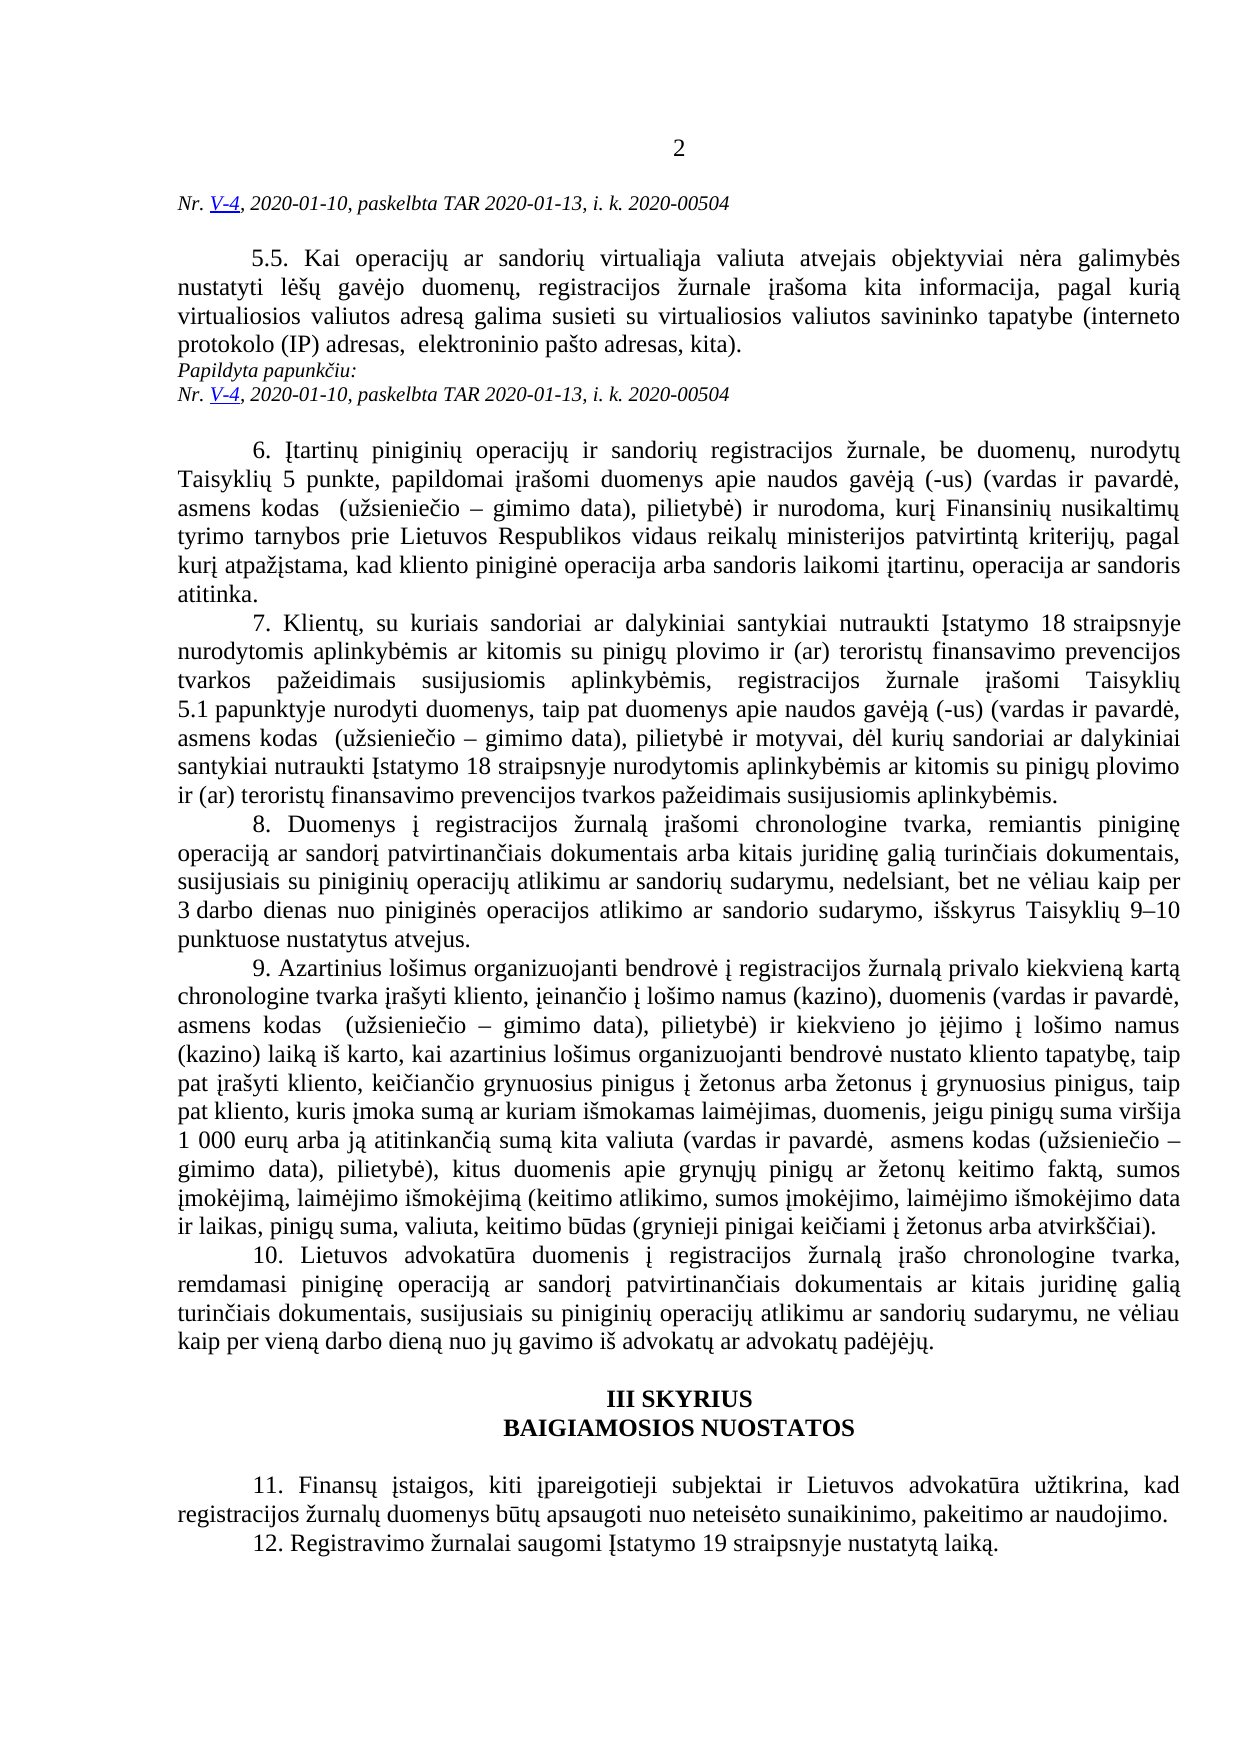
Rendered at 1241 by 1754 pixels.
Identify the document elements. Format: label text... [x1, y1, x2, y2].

text 12. Registravimo žurnalai saugomi Įstatymo 19 straipsnyje nustatytą laiką. [177, 1528, 1181, 1556]
text 6. Įtartinų piniginių operacijų ir sandorių registracijos žurnale, be duomenų, nurodytų Taisyklių 5 punkte, papildomai įrašomi duomenys apie naudos gavėją (-us) (vardas ir pavardė, asmens kodas (užsieniečio – gimimo data), pilietybė) ir nurodoma, kurį Finansinių nusikaltimų tyrimo tarnybos prie Lietuvos Respublikos vidaus reikalų ministerijos patvirtintą kriterijų, pagal kurį atpažįstama, kad kliento piniginė operacija arba sandoris laikomi įtartinu, operacija ar sandoris atitinka. [177, 435, 1181, 608]
text Nr. V-4, 2020-01-10, paskelbta TAR 2020-01-13, i. k. 2020-00504 [177, 190, 1181, 214]
text Papildyta papunkčiu: [177, 358, 1181, 382]
text III SKYRIUS [177, 1384, 1181, 1413]
text 8. Duomenys į registracijos žurnalą įrašomi chronologine tvarka, remiantis piniginę operaciją ar sandorį patvirtinančiais dokumentais arba kitais juridinę galią turinčiais dokumentais, susijusiais su piniginių operacijų atlikimu ar sandorių sudarymu, nedelsiant, bet ne vėliau kaip per 3 darbo dienas nuo piniginės operacijos atlikimo ar sandorio sudarymo, išskyrus Taisyklių 9–10 punktuose nustatytus atvejus. [177, 809, 1181, 953]
text Nr. V-4, 2020-01-10, paskelbta TAR 2020-01-13, i. k. 2020-00504 [177, 382, 1181, 406]
text 7. Klientų, su kuriais sandoriai ar dalykiniai santykiai nutraukti Įstatymo 18 straipsnyje nurodytomis aplinkybėmis ar kitomis su pinigų plovimo ir (ar) teroristų finansavimo prevencijos tvarkos pažeidimais susijusiomis aplinkybėmis, registracijos žurnale įrašomi Taisyklių 5.1 papunktyje nurodyti duomenys, taip pat duomenys apie naudos gavėją (-us) (vardas ir pavardė, asmens kodas (užsieniečio – gimimo data), pilietybė ir motyvai, dėl kurių sandoriai ar dalykiniai santykiai nutraukti Įstatymo 18 straipsnyje nurodytomis aplinkybėmis ar kitomis su pinigų plovimo ir (ar) teroristų finansavimo prevencijos tvarkos pažeidimais susijusiomis aplinkybėmis. [177, 608, 1181, 809]
text 9. Azartinius lošimus organizuojanti bendrovė į registracijos žurnalą privalo kiekvieną kartą chronologine tvarka įrašyti kliento, įeinančio į lošimo namus (kazino), duomenis (vardas ir pavardė, asmens kodas (užsieniečio – gimimo data), pilietybė) ir kiekvieno jo įėjimo į lošimo namus (kazino) laiką iš karto, kai azartinius lošimus organizuojanti bendrovė nustato kliento tapatybę, taip pat įrašyti kliento, keičiančio grynuosius pinigus į žetonus arba žetonus į grynuosius pinigus, taip pat kliento, kuris įmoka sumą ar kuriam išmokamas laimėjimas, duomenis, jeigu pinigų suma viršija 1 000 eurų arba ją atitinkančią sumą kita valiuta (vardas ir pavardė, asmens kodas (užsieniečio – gimimo data), pilietybė), kitus duomenis apie grynųjų pinigų ar žetonų keitimo faktą, sumos įmokėjimą, laimėjimo išmokėjimą (keitimo atlikimo, sumos įmokėjimo, laimėjimo išmokėjimo data ir laikas, pinigų suma, valiuta, keitimo būdas (grynieji pinigai keičiami į žetonus arba atvirkščiai). [177, 953, 1181, 1240]
text 11. Finansų įstaigos, kiti įpareigotieji subjektai ir Lietuvos advokatūra užtikrina, kad registracijos žurnalų duomenys būtų apsaugoti nuo neteisėto sunaikinimo, pakeitimo ar naudojimo. [177, 1470, 1181, 1528]
text 5.5. Kai operacijų ar sandorių virtualiąja valiuta atvejais objektyviai nėra galimybės nustatyti lėšų gavėjo duomenų, registracijos žurnale įrašoma kita informacija, pagal kurią virtualiosios valiutos adresą galima susieti su virtualiosios valiutos savininko tapatybe (interneto protokolo (IP) adresas, elektroninio pašto adresas, kita). [177, 243, 1181, 358]
text 10. Lietuvos advokatūra duomenis į registracijos žurnalą įrašo chronologine tvarka, remdamasi piniginę operaciją ar sandorį patvirtinančiais dokumentais ar kitais juridinę galią turinčiais dokumentais, susijusiais su piniginių operacijų atlikimu ar sandorių sudarymu, ne vėliau kaip per vieną darbo dieną nuo jų gavimo iš advokatų ar advokatų padėjėjų. [177, 1240, 1181, 1355]
text BAIGIAMOSIOS NUOSTATOS [177, 1413, 1181, 1441]
